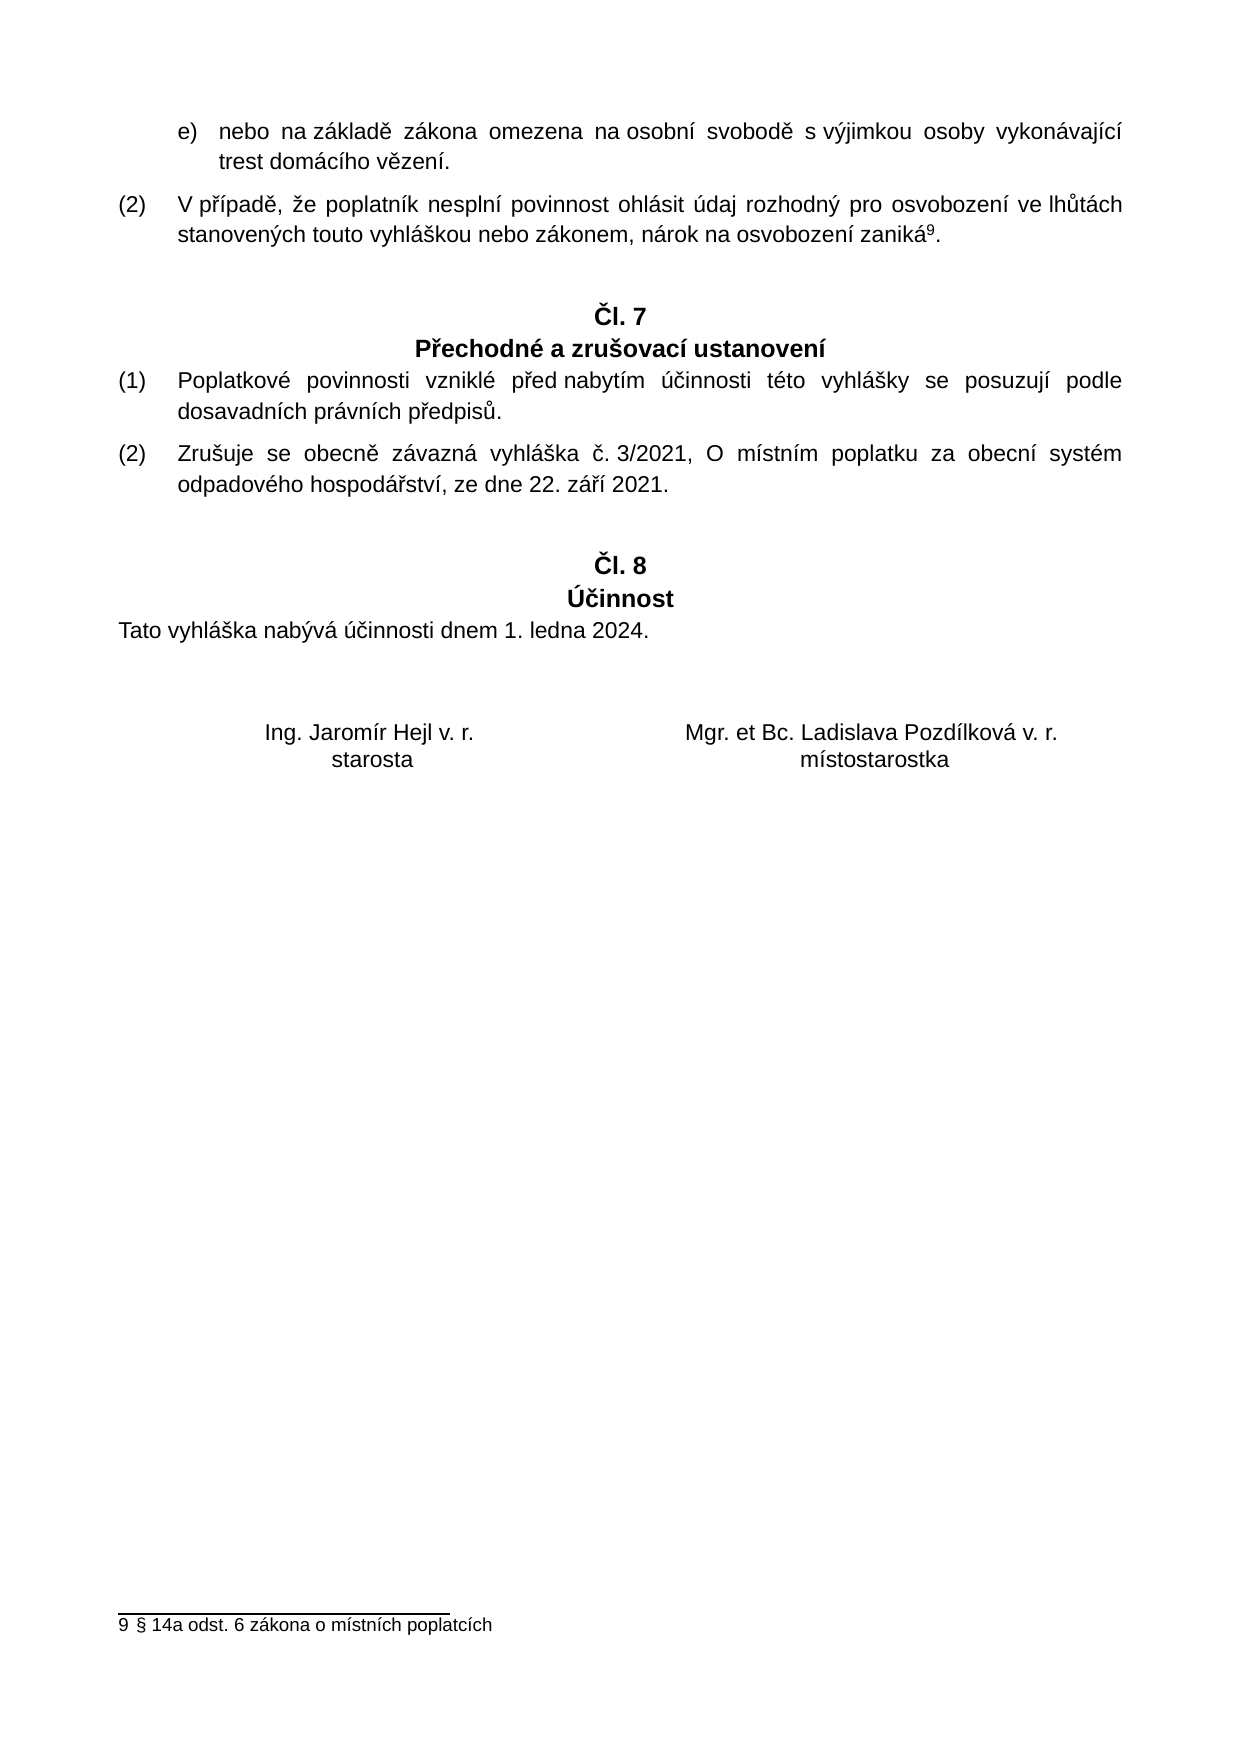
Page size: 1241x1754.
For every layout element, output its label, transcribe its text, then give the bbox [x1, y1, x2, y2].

list V případě, že poplatník nesplní povinnost ohlásit údaj rozhodný pro osvobození ve lhůtách stanovených touto vyhláškou nebo zákonem, nárok na osvobození zaniká. [118, 191, 1122, 248]
list § 14a odst. 6 zákona o místních poplatcích [118, 1614, 1122, 1635]
text Tato vyhláška nabývá účinnosti dnem 1. ledna 2024. [118, 617, 1122, 643]
table_header Ing. Jaromír Hejl v. r. starosta [118, 660, 620, 778]
list Zrušuje se obecně závazná vyhláška č. 3/2021, O místním poplatku za obecní systém odpadového hospodářství, ze dne 22. září 2021. [118, 440, 1122, 497]
subtitle Čl. 8 Účinnost [118, 551, 1122, 613]
subtitle Čl. 7 Přechodné a zrušovací ustanovení [118, 301, 1122, 363]
table_header Mgr. et Bc. Ladislava Pozdílková v. r. místostarostka [620, 660, 1122, 778]
list Poplatkové povinnosti vzniklé před nabytím účinnosti této vyhlášky se posuzují podle dosavadních právních předpisů. [118, 367, 1122, 424]
list nebo na základě zákona omezena na osobní svobodě s výjimkou osoby vykonávající trest domácího vězení. [177, 118, 1122, 175]
table_cell [118, 778, 620, 896]
table_cell [620, 778, 1122, 896]
